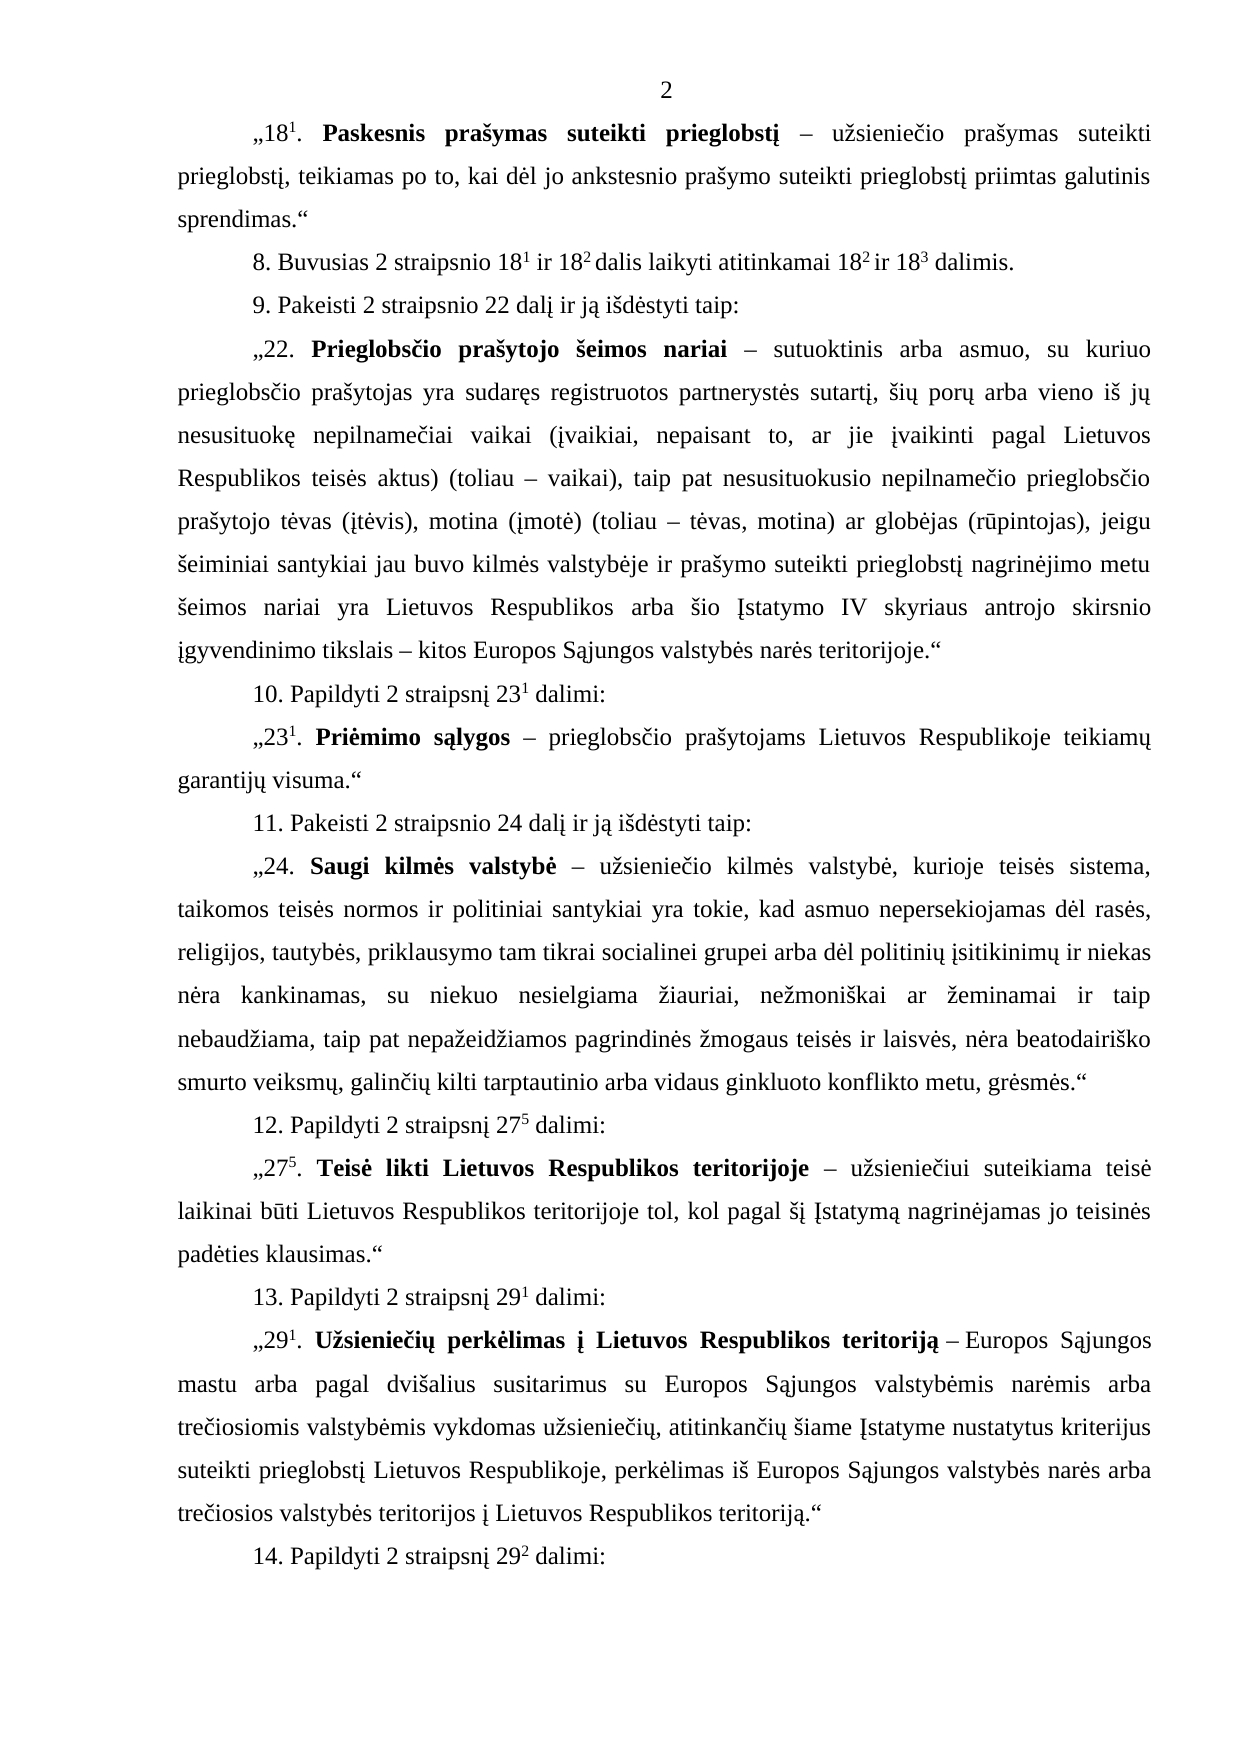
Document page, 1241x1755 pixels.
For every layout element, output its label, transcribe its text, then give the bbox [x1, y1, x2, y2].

text „24. Saugi kilmės valstybė – užsieniečio kilmės valstybė, kurioje teisės sistema, taikomos teisės normos ir politiniai santykiai yra tokie, kad asmuo nepersekiojamas dėl rasės, religijos, tautybės, priklausymo tam tikrai socialinei grupei arba dėl politinių įsitikinimų ir niekas nėra kankinamas, su niekuo nesielgiama žiauriai, nežmoniškai ar žeminamai ir taip nebaudžiama, taip pat nepažeidžiamos pagrindinės žmogaus teisės ir laisvės, nėra beatodairiško smurto veiksmų, galinčių kilti tarptautinio arba vidaus ginkluoto konflikto metu, grėsmės.“ [177, 851, 1152, 1096]
text 9. Pakeisti 2 straipsnio 22 dalį ir ją išdėstyti taip: [177, 291, 1152, 319]
text „181. Paskesnis prašymas suteikti prieglobstį – užsieniečio prašymas suteikti prieglobstį, teikiamas po to, kai dėl jo ankstesnio prašymo suteikti prieglobstį priimtas galutinis sprendimas.“ [177, 118, 1152, 233]
text „22. Prieglobsčio prašytojo šeimos nariai – sutuoktinis arba asmuo, su kuriuo prieglobsčio prašytojas yra sudaręs registruotos partnerystės sutartį, šių porų arba vieno iš jų nesusituokę nepilnamečiai vaikai (įvaikiai, nepaisant to, ar jie įvaikinti pagal Lietuvos Respublikos teisės aktus) (toliau – vaikai), taip pat nesusituokusio nepilnamečio prieglobsčio prašytojo tėvas (įtėvis), motina (įmotė) (toliau – tėvas, motina) ar globėjas (rūpintojas), jeigu šeiminiai santykiai jau buvo kilmės valstybėje ir prašymo suteikti prieglobstį nagrinėjimo metu šeimos nariai yra Lietuvos Respublikos arba šio Įstatymo IV skyriaus antrojo skirsnio įgyvendinimo tikslais – kitos Europos Sąjungos valstybės narės teritorijoje.“ [177, 334, 1152, 664]
text „275. Teisė likti Lietuvos Respublikos teritorijoje – užsieniečiui suteikiama teisė laikinai būti Lietuvos Respublikos teritorijoje tol, kol pagal šį Įstatymą nagrinėjamas jo teisinės padėties klausimas.“ [177, 1153, 1152, 1268]
text „231. Priėmimo sąlygos – prieglobsčio prašytojams Lietuvos Respublikoje teikiamų garantijų visuma.“ [177, 722, 1152, 794]
text „291. Užsieniečių perkėlimas į Lietuvos Respublikos teritoriją – Europos Sąjungos mastu arba pagal dvišalius susitarimus su Europos Sąjungos valstybėmis narėmis arba trečiosiomis valstybėmis vykdomas užsieniečių, atitinkančių šiame Įstatyme nustatytus kriterijus suteikti prieglobstį Lietuvos Respublikoje, perkėlimas iš Europos Sąjungos valstybės narės arba trečiosios valstybės teritorijos į Lietuvos Respublikos teritoriją.“ [177, 1326, 1152, 1527]
text 12. Papildyti 2 straipsnį 275 dalimi: [177, 1110, 1152, 1139]
text 14. Papildyti 2 straipsnį 292 dalimi: [177, 1541, 1152, 1570]
text 11. Pakeisti 2 straipsnio 24 dalį ir ją išdėstyti taip: [177, 808, 1152, 837]
text 10. Papildyti 2 straipsnį 231 dalimi: [177, 679, 1152, 707]
text 13. Papildyti 2 straipsnį 291 dalimi: [177, 1282, 1152, 1311]
text 8. Buvusias 2 straipsnio 181 ir 182 dalis laikyti atitinkamai 182 ir 183 dalimis. [177, 247, 1152, 276]
